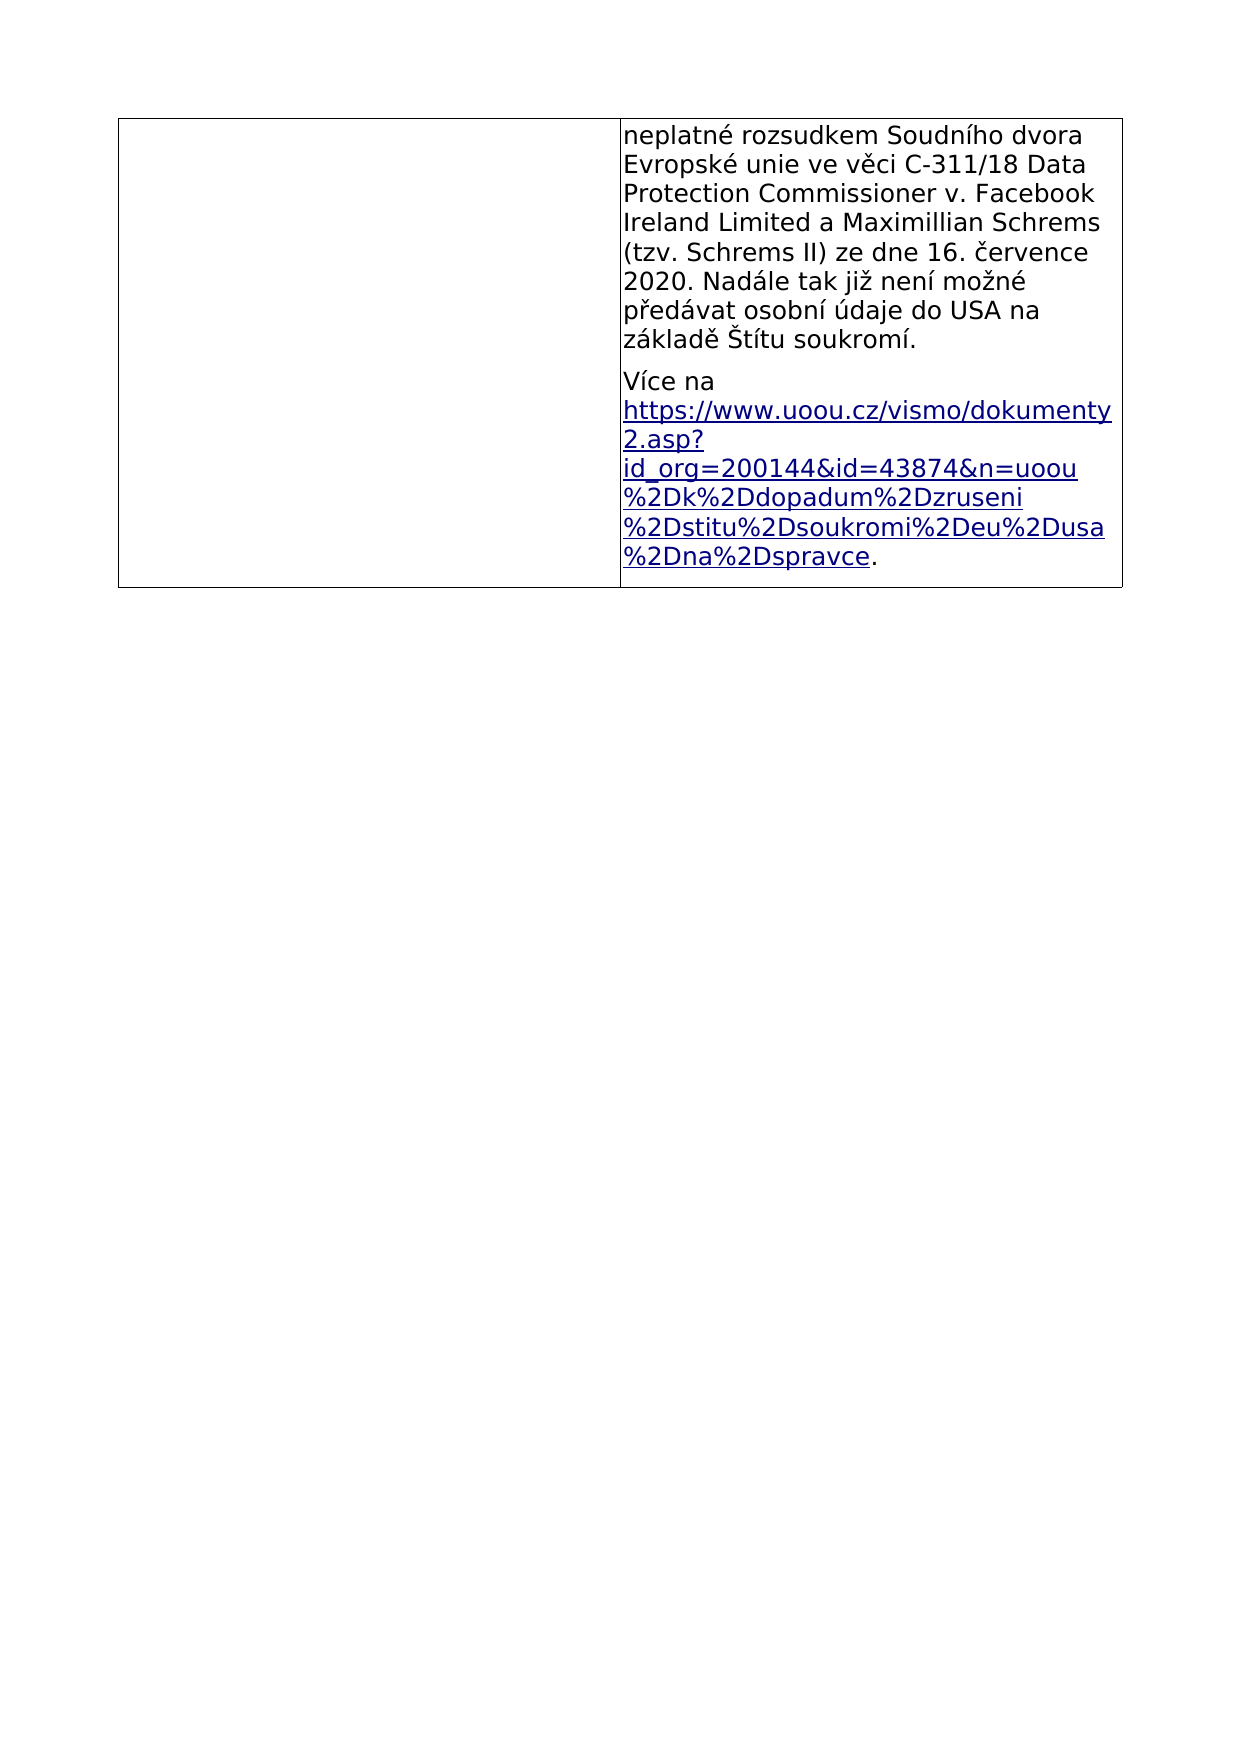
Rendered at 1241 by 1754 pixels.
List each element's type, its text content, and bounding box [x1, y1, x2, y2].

table_header neplatné rozsudkem Soudního dvora Evropské unie ve věci C-311/18 Data Protection Commissioner v. Facebook Ireland Limited a Maximillian Schrems (tzv. Schrems II) ze dne 16. července 2020. Nadále tak již není možné předávat osobní údaje do USA na základě Štítu soukromí. Více na https://www.uoou.cz/vismo/dokumenty2.asp?id_org=200144&id=43874&n=uoou%2Dk%2Ddopadum%2Dzruseni%2Dstitu%2Dsoukromi%2Deu%2Dusa%2Dna%2Dspravce. [621, 119, 1122, 587]
table_header [119, 119, 620, 587]
